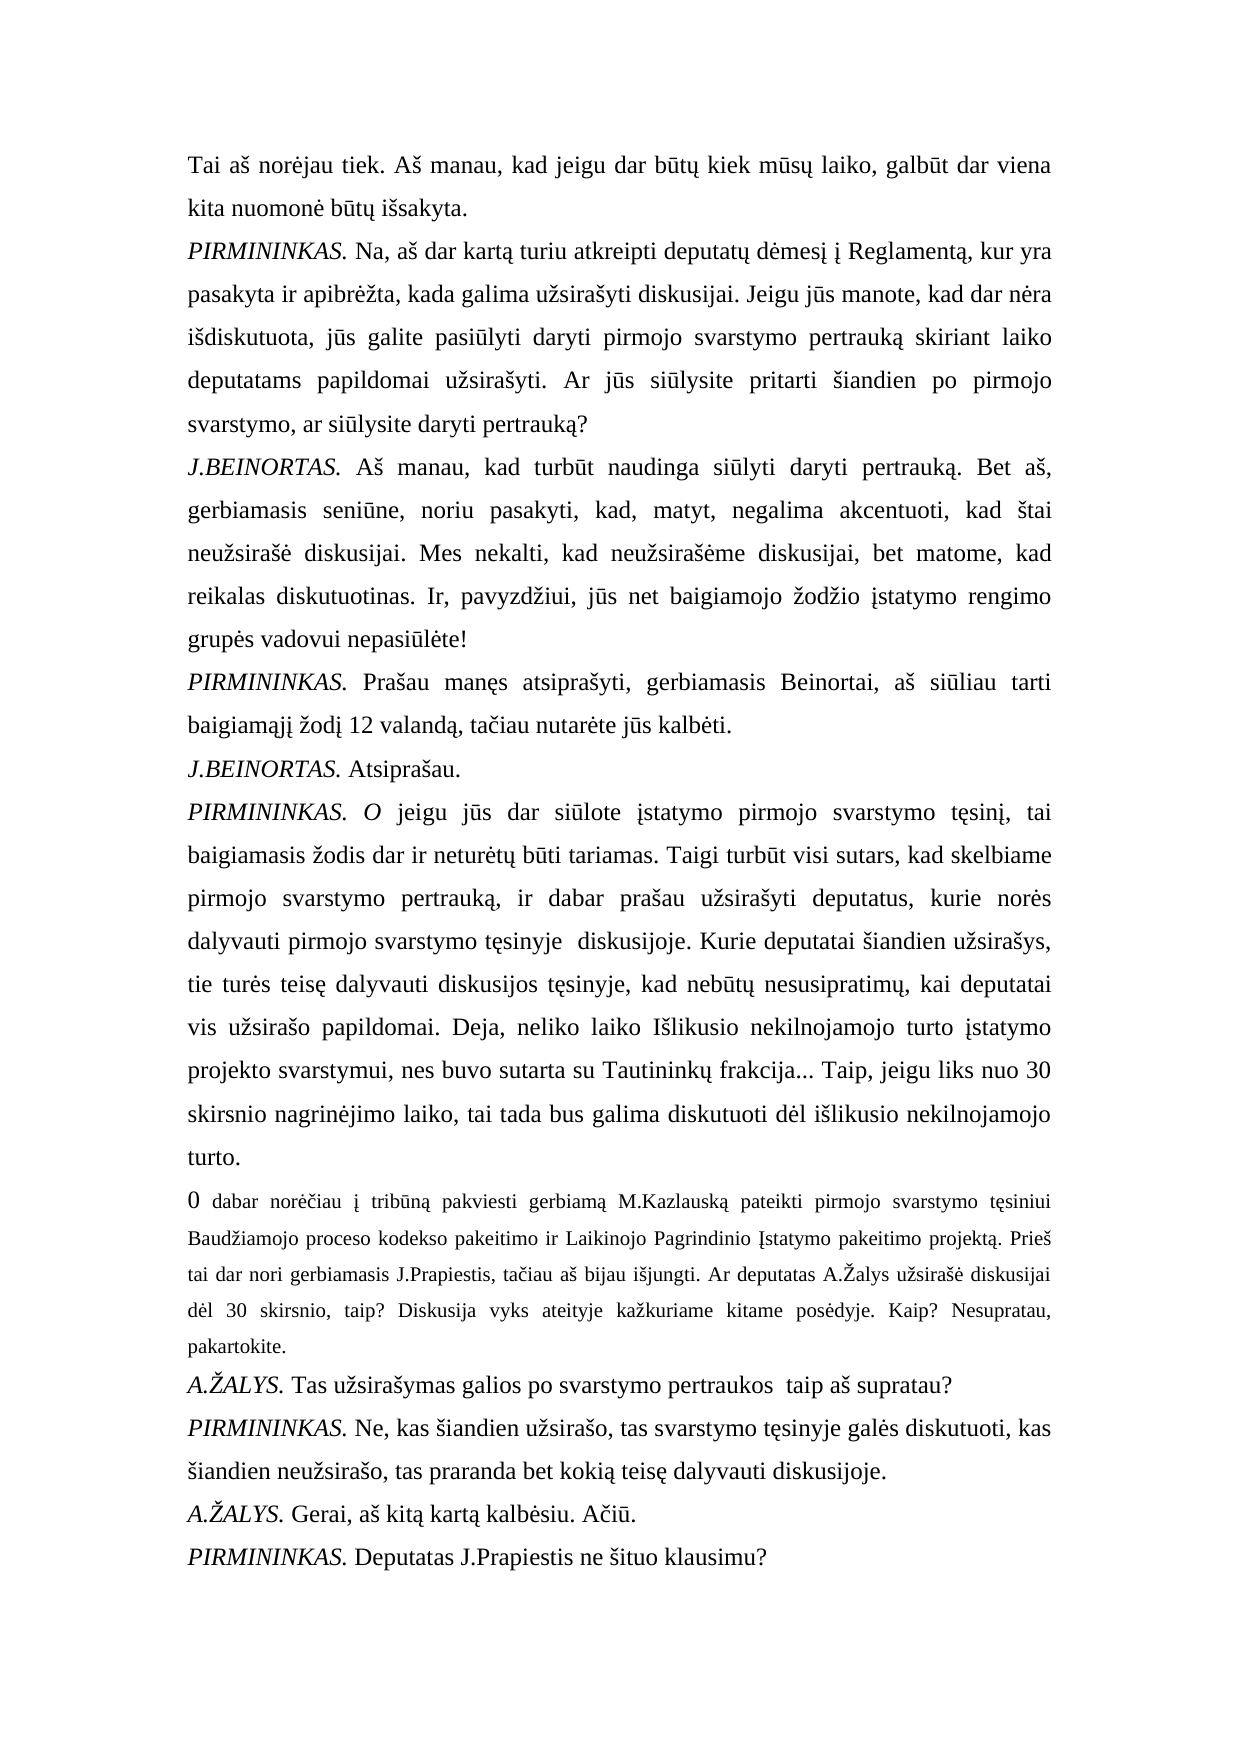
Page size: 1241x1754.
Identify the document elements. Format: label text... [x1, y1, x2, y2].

text PIRMININKAS. Ne, kas šiandien užsirašo, tas svarstymo tęsinyje galės diskutuoti, kas šiandien neužsirašo, tas praranda bet kokią teisę dalyvauti diskusijoje. [187, 1413, 1053, 1485]
text J.BEINORTAS. Aš manau, kad turbūt naudinga siūlyti daryti pertrauką. Bet aš, gerbiamasis seniūne, noriu pasakyti, kad, matyt, negalima akcentuoti, kad štai neužsirašė diskusijai. Mes nekalti, kad neužsirašėme diskusijai, bet matome, kad reikalas diskutuotinas. Ir, pavyzdžiui, jūs net baigiamojo žodžio įstatymo rengimo grupės vadovui nepasiūlėte! [187, 452, 1053, 653]
text J.BEINORTAS. Atsiprašau. [187, 754, 1053, 782]
text A.ŽALYS. Tas užsirašymas galios po svarstymo pertraukos taip aš supratau? [187, 1370, 1053, 1399]
text PIRMININKAS. Prašau manęs atsiprašyti, gerbiamasis Beinortai, aš siūliau tarti baigiamąjį žodį 12 valandą, tačiau nutarėte jūs kalbėti. [187, 667, 1053, 739]
text 0 dabar norėčiau į tribūną pakviesti gerbiamą M.Kazlauską pateikti pirmojo svarstymo tęsiniui Baudžiamojo proceso kodekso pakeitimo ir Laikinojo Pagrindinio Įstatymo pakeitimo projektą. Prieš tai dar nori gerbiamasis J.Prapiestis, tačiau aš bijau išjungti. Ar deputatas A.Žalys užsirašė diskusijai dėl 30 skirsnio, taip? Diskusija vyks ateityje kažkuriame kitame posėdyje. Kaip? Nesupratau, pakartokite. [187, 1185, 1053, 1358]
text A.ŽALYS. Gerai, aš kitą kartą kalbėsiu. Ačiū. [187, 1499, 1053, 1528]
text PIRMININKAS. O jeigu jūs dar siūlote įstatymo pirmojo svarstymo tęsinį, tai baigiamasis žodis dar ir neturėtų būti tariamas. Taigi turbūt visi sutars, kad skelbiame pirmojo svarstymo pertrauką, ir dabar prašau užsirašyti deputatus, kurie norės dalyvauti pirmojo svarstymo tęsinyje diskusijoje. Kurie deputatai šiandien užsirašys, tie turės teisę dalyvauti diskusijos tęsinyje, kad nebūtų nesusipratimų, kai deputatai vis užsirašo papildomai. Deja, neliko laiko Išlikusio nekilnojamojo turto įstatymo projekto svarstymui, nes buvo sutarta su Tautininkų frakcija... Taip, jeigu liks nuo 30 skirsnio nagrinėjimo laiko, tai tada bus galima diskutuoti dėl išlikusio nekilnojamojo turto. [187, 797, 1053, 1171]
text PIRMININKAS. Na, aš dar kartą turiu atkreipti deputatų dėmesį į Reglamentą, kur yra pasakyta ir apibrėžta, kada galima užsirašyti diskusijai. Jeigu jūs manote, kad dar nėra išdiskutuota, jūs galite pasiūlyti daryti pirmojo svarstymo pertrauką skiriant laiko deputatams papildomai užsirašyti. Ar jūs siūlysite pritarti šiandien po pirmojo svarstymo, ar siūlysite daryti pertrauką? [187, 236, 1053, 437]
text PIRMININKAS. Deputatas J.Prapiestis ne šituo klausimu? [187, 1542, 1053, 1571]
text Tai aš norėjau tiek. Aš manau, kad jeigu dar būtų kiek mūsų laiko, galbūt dar viena kita nuomonė būtų išsakyta. [187, 150, 1053, 222]
